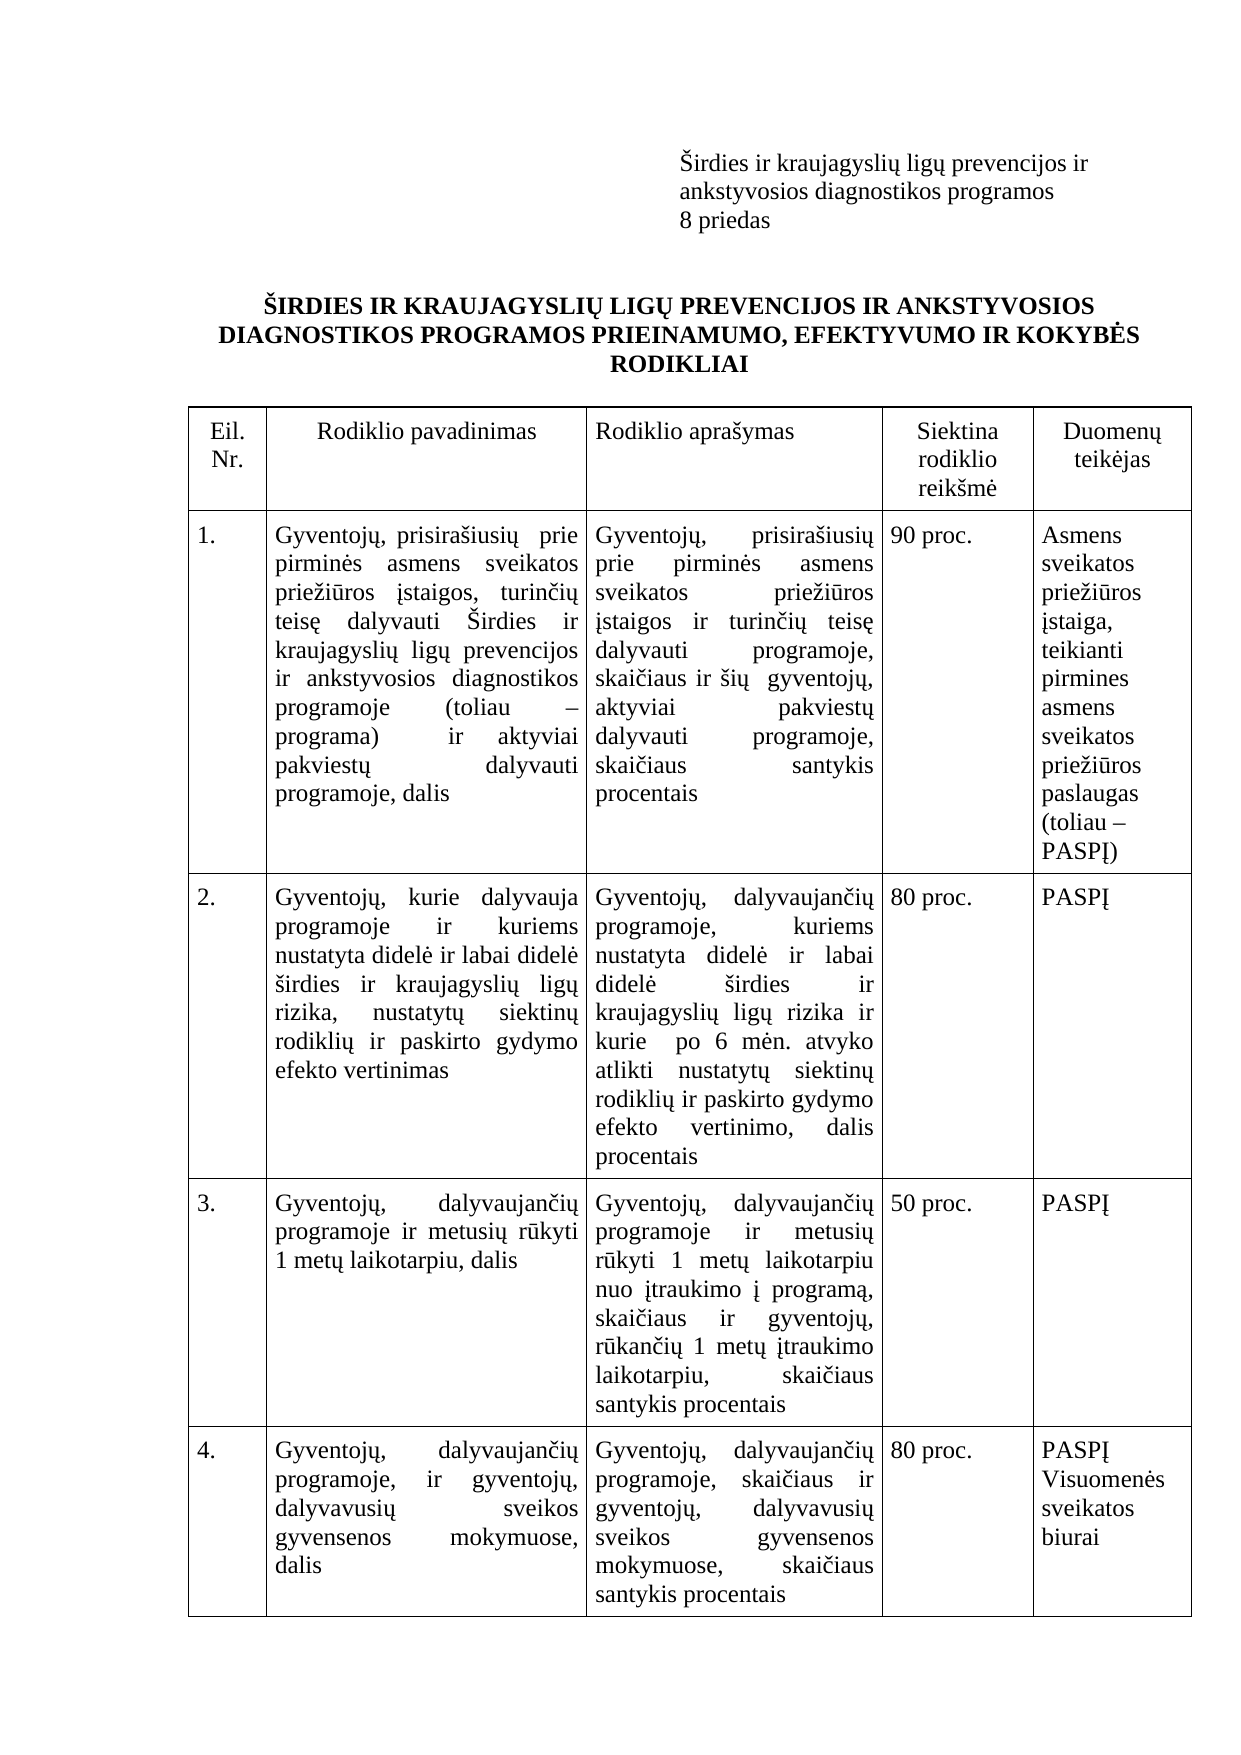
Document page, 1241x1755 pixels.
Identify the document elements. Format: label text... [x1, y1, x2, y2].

table_cell 4. [189, 1427, 266, 1616]
text Širdies ir kraujagyslių ligų prevencijos ir [679, 148, 1181, 176]
table_cell 80 proc. [883, 1427, 1033, 1616]
table_cell 80 proc. [883, 874, 1033, 1178]
table_cell 2. [189, 874, 266, 1178]
text ankstyvosios diagnostikos programos [679, 176, 1181, 205]
table_cell Gyventojų, dalyvaujančių programoje, kuriems nustatyta didelė ir labai didelė širdies ir kraujagyslių ligų rizika ir kurie po 6 mėn. atvyko atlikti nustatytų siektinų rodiklių ir paskirto gydymo efekto vertinimo, dalis procentais [587, 874, 882, 1178]
table_cell Asmens sveikatos priežiūros įstaiga, teikianti pirmines asmens sveikatos priežiūros paslaugas (toliau – PASPĮ) [1034, 511, 1191, 873]
table_cell 90 proc. [883, 511, 1033, 873]
table_header Rodiklio pavadinimas [267, 408, 586, 510]
table_cell 1. [189, 511, 266, 873]
text ŠIRDIES IR KRAUJAGYSLIŲ LIGŲ PREVENCIJOS IR ANKSTYVOSIOS DIAGNOSTIKOS PROGRAMOS PRIEINAMUMO, EFEKTYVUMO IR KOKYBĖS RODIKLIAI [177, 291, 1181, 378]
table_header Duomenų teikėjas [1034, 408, 1191, 510]
table_cell Gyventojų, dalyvaujančių programoje, skaičiaus ir gyventojų, dalyvavusių sveikos gyvensenos mokymuose, skaičiaus santykis procentais [587, 1427, 882, 1616]
table_cell PASPĮ Visuomenės sveikatos biurai [1034, 1427, 1191, 1616]
table_header Siektina rodiklio reikšmė [883, 408, 1033, 510]
table_cell Gyventojų, dalyvaujančių programoje ir metusių rūkyti 1 metų laikotarpiu nuo įtraukimo į programą, skaičiaus ir gyventojų, rūkančių 1 metų įtraukimo laikotarpiu, skaičiaus santykis procentais [587, 1179, 882, 1426]
table_cell Gyventojų, kurie dalyvauja programoje ir kuriems nustatyta didelė ir labai didelė širdies ir kraujagyslių ligų rizika, nustatytų siektinų rodiklių ir paskirto gydymo efekto vertinimas [267, 874, 586, 1178]
table_cell Gyventojų, prisirašiusių prie pirminės asmens sveikatos priežiūros įstaigos, turinčių teisę dalyvauti Širdies ir kraujagyslių ligų prevencijos ir ankstyvosios diagnostikos programoje (toliau –programa) ir aktyviai pakviestų dalyvauti programoje, dalis [267, 511, 586, 873]
table_cell Gyventojų, dalyvaujančių programoje, ir gyventojų, dalyvavusių sveikos gyvensenos mokymuose, dalis [267, 1427, 586, 1616]
table_cell Gyventojų, prisirašiusių prie pirminės asmens sveikatos priežiūros įstaigos ir turinčių teisę dalyvauti programoje, skaičiaus ir šių gyventojų, aktyviai pakviestų dalyvauti programoje, skaičiaus santykis procentais [587, 511, 882, 873]
table_cell 50 proc. [883, 1179, 1033, 1426]
table_header Eil. Nr. [189, 408, 266, 510]
table_cell 3. [189, 1179, 266, 1426]
table_cell PASPĮ [1034, 1179, 1191, 1426]
table_header Rodiklio aprašymas [587, 408, 882, 510]
table_cell PASPĮ [1034, 874, 1191, 1178]
table_cell Gyventojų, dalyvaujančių programoje ir metusių rūkyti 1 metų laikotarpiu, dalis [267, 1179, 586, 1426]
text 8 priedas [679, 205, 1181, 234]
